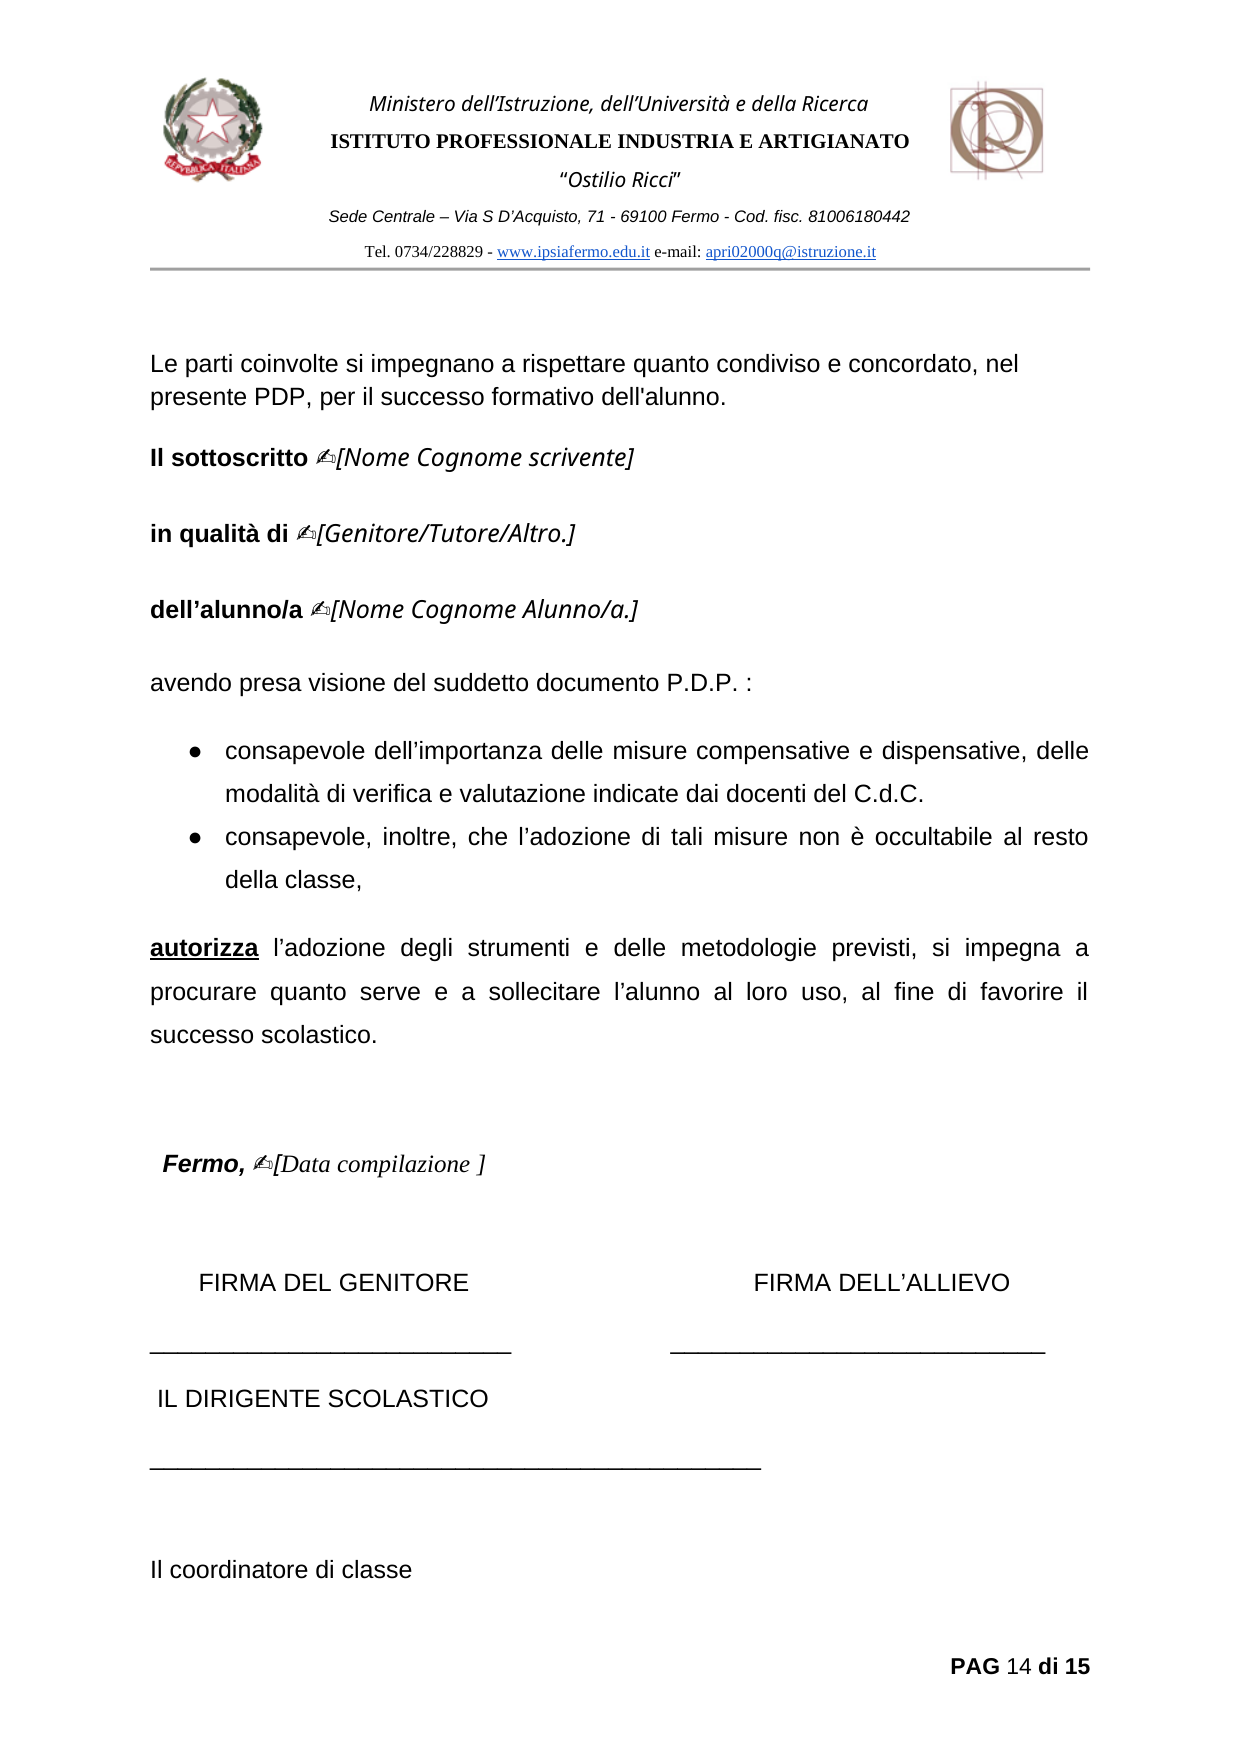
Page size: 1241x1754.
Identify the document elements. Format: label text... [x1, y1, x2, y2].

picture [161, 76, 264, 184]
text __________________________ ___________________________ [150, 1326, 1090, 1355]
text in qualità di ✍[Genitore/Tutore/Altro.] [150, 516, 1090, 550]
text IL DIRIGENTE SCOLASTICO [150, 1384, 1090, 1413]
text dell’alunno/a ✍[Nome Cognome Alunno/a.] [150, 592, 1090, 626]
text Le parti coinvolte si impegnano a rispettare quanto condiviso e concordato, nel presente PDP, per il successo formativo dell'alunno. [150, 348, 1090, 410]
picture [941, 76, 1050, 185]
list consapevole dell’importanza delle misure compensative e dispensative, delle modalità di verifica e valutazione indicate dai docenti del C.d.C. [187, 736, 1090, 808]
text Il sottoscritto ✍[Nome Cognome scrivente] [150, 439, 1090, 474]
text FIRMA DEL GENITORE FIRMA DELL’ALLIEVO [150, 1268, 1090, 1297]
text avendo presa visione del suddetto documento P.D.P. : [150, 668, 1090, 696]
text ____________________________________________ [150, 1442, 1090, 1471]
text Fermo, ✍[Data compilazione ] [162, 1146, 1090, 1180]
text Il coordinatore di classe [150, 1558, 1090, 1584]
list consapevole, inoltre, che l’adozione di tali misure non è occultabile al resto della classe, [187, 822, 1090, 894]
text autorizza l’adozione degli strumenti e delle metodologie previsti, si impegna a procurare quanto serve e a sollecitare l’alunno al loro uso, al fine di favorire il successo scolastico. [150, 933, 1090, 1048]
